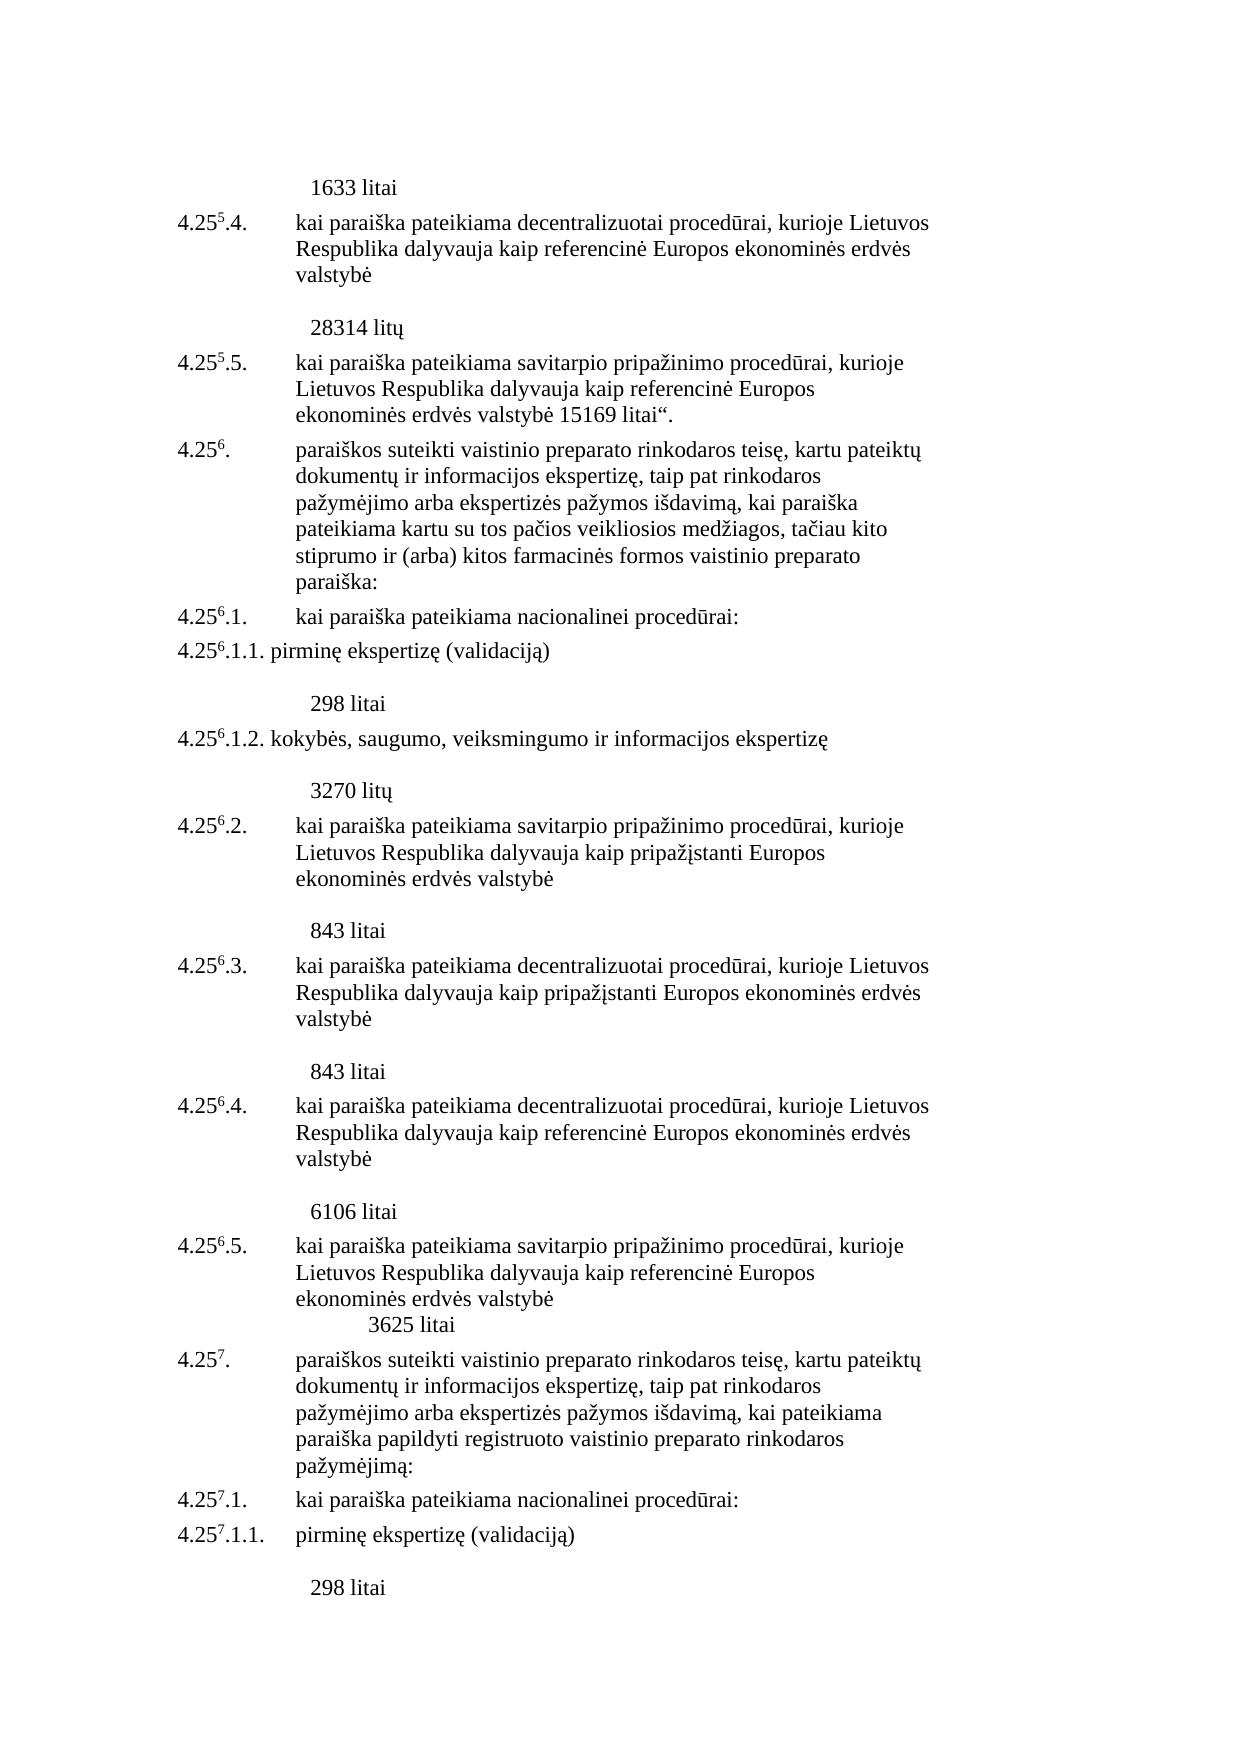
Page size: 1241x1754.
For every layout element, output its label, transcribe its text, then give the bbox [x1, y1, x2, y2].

text 1633 litai [177, 148, 930, 200]
subtitle 4.256.1.2. kokybės, saugumo, veiksmingumo ir informacijos ekspertizę 3270 litų [177, 725, 930, 804]
subtitle 4.255.5. kai paraiška pateikiama savitarpio pripažinimo procedūrai, kurioje Lietuvos Respublika dalyvauja kaip referencinė Europos ekonominės erdvės valstybė 15169 litai“. [177, 349, 930, 428]
subtitle 4.256.1.1. pirminę ekspertizę (validaciją) 298 litai [177, 637, 930, 716]
subtitle 4.256.2. kai paraiška pateikiama savitarpio pripažinimo procedūrai, kurioje Lietuvos Respublika dalyvauja kaip pripažįstanti Europos ekonominės erdvės valstybė 843 litai [177, 812, 930, 944]
subtitle 4.256.5. kai paraiška pateikiama savitarpio pripažinimo procedūrai, kurioje Lietuvos Respublika dalyvauja kaip referencinė Europos ekonominės erdvės valstybė 3625 litai [177, 1232, 930, 1338]
subtitle 4.257.1. kai paraiška pateikiama nacionalinei procedūrai: [177, 1486, 930, 1513]
subtitle 4.257. paraiškos suteikti vaistinio preparato rinkodaros teisę, kartu pateiktų dokumentų ir informacijos ekspertizę, taip pat rinkodaros pažymėjimo arba ekspertizės pažymos išdavimą, kai pateikiama paraiška papildyti registruoto vaistinio preparato rinkodaros pažymėjimą: [177, 1346, 930, 1478]
subtitle 4.257.1.1. pirminę ekspertizę (validaciją) 298 litai [177, 1521, 930, 1600]
subtitle 4.255.4. kai paraiška pateikiama decentralizuotai procedūrai, kurioje Lietuvos Respublika dalyvauja kaip referencinė Europos ekonominės erdvės valstybė 28314 litų [177, 209, 930, 341]
subtitle 4.256.4. kai paraiška pateikiama decentralizuotai procedūrai, kurioje Lietuvos Respublika dalyvauja kaip referencinė Europos ekonominės erdvės valstybė 6106 litai [177, 1092, 930, 1224]
subtitle 4.256.1. kai paraiška pateikiama nacionalinei procedūrai: [177, 603, 930, 629]
subtitle 4.256. paraiškos suteikti vaistinio preparato rinkodaros teisę, kartu pateiktų dokumentų ir informacijos ekspertizę, taip pat rinkodaros pažymėjimo arba ekspertizės pažymos išdavimą, kai paraiška pateikiama kartu su tos pačios veikliosios medžiagos, tačiau kito stiprumo ir (arba) kitos farmacinės formos vaistinio preparato paraiška: [177, 436, 930, 594]
subtitle 4.256.3. kai paraiška pateikiama decentralizuotai procedūrai, kurioje Lietuvos Respublika dalyvauja kaip pripažįstanti Europos ekonominės erdvės valstybė 843 litai [177, 952, 930, 1084]
